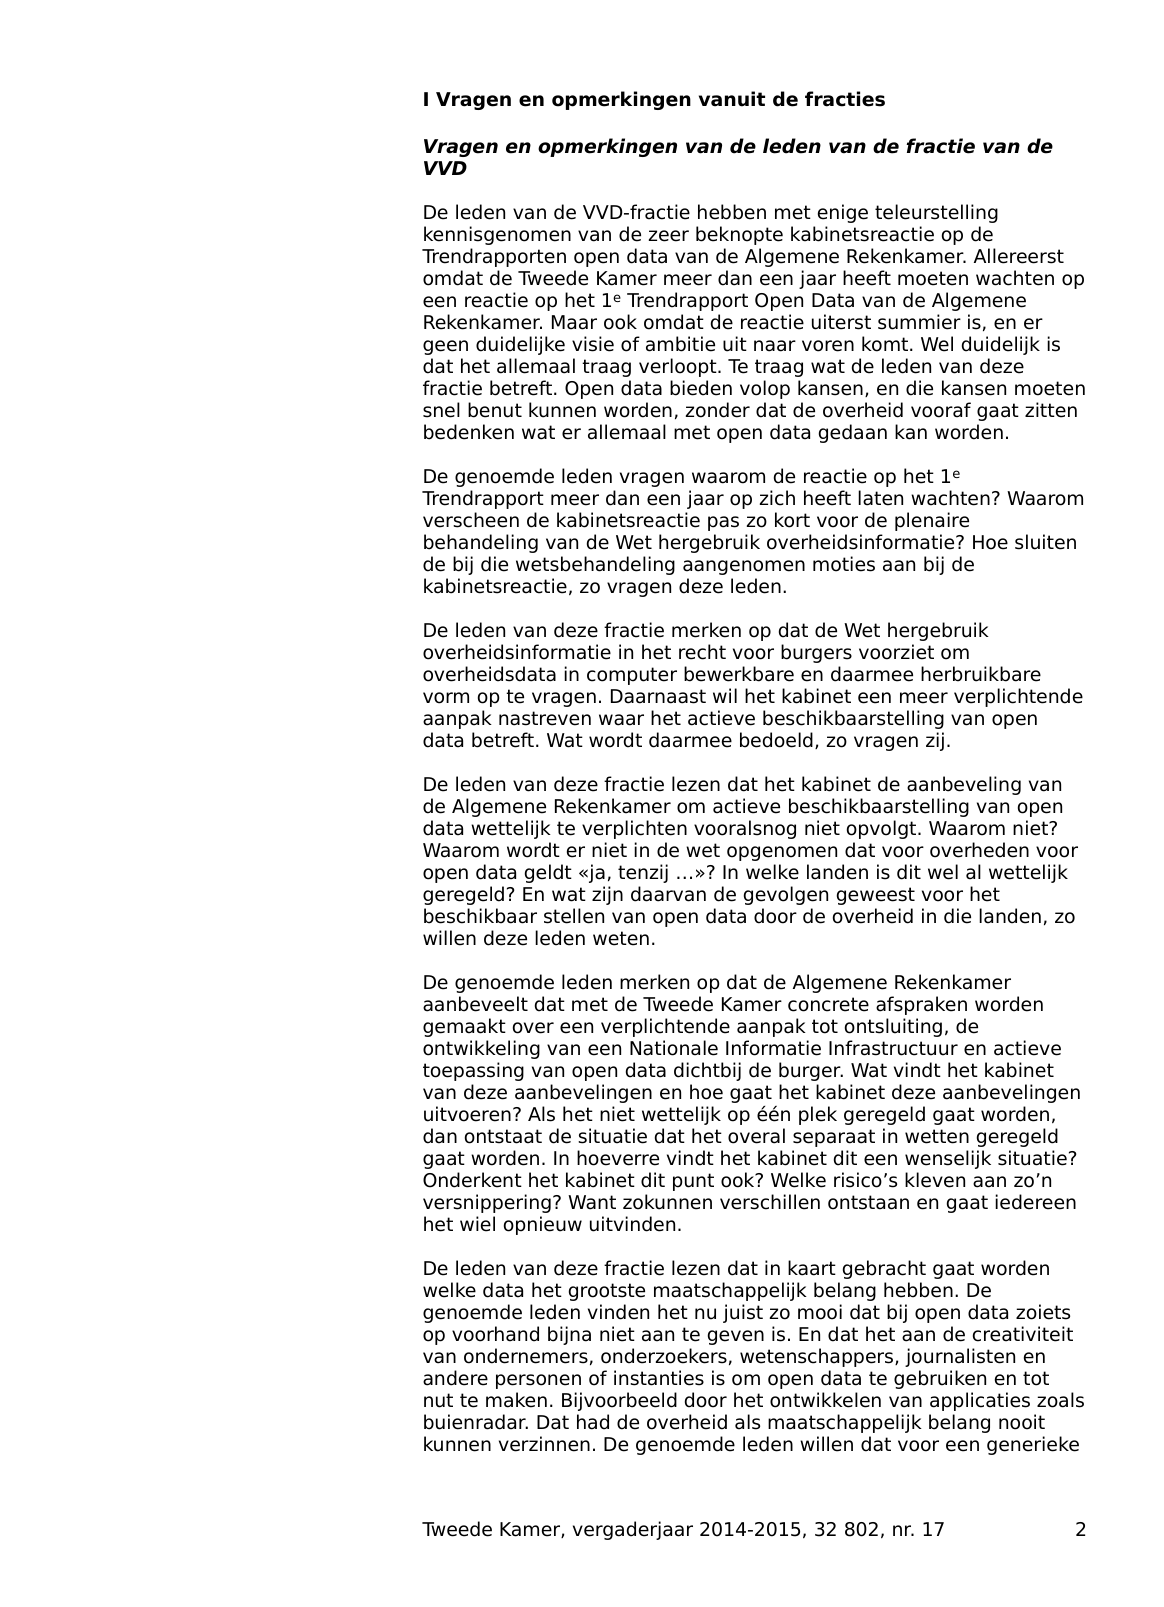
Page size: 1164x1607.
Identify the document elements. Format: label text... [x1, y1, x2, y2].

text De leden van deze fractie merken op dat de Wet hergebruik overheidsinformatie in het recht voor burgers voorziet om overheidsdata in computer bewerkbare en daarmee herbruikbare vorm op te vragen. Daarnaast wil het kabinet een meer verplichtende aanpak nastreven waar het actieve beschikbaarstelling van open data betreft. Wat wordt daarmee bedoeld, zo vragen zij. [422, 620, 1087, 752]
text De leden van de VVD-fractie hebben met enige teleurstelling kennisgenomen van de zeer beknopte kabinetsreactie op de Trendrapporten open data van de Algemene Rekenkamer. Allereerst omdat de Tweede Kamer meer dan een jaar heeft moeten wachten op een reactie op het 1e Trendrapport Open Data van de Algemene Rekenkamer. Maar ook omdat de reactie uiterst summier is, en er geen duidelijke visie of ambitie uit naar voren komt. Wel duidelijk is dat het allemaal traag verloopt. Te traag wat de leden van deze fractie betreft. Open data bieden volop kansen, en die kansen moeten snel benut kunnen worden, zonder dat de overheid vooraf gaat zitten bedenken wat er allemaal met open data gedaan kan worden. [422, 202, 1087, 444]
text De genoemde leden merken op dat de Algemene Rekenkamer aanbeveelt dat met de Tweede Kamer concrete afspraken worden gemaakt over een verplichtende aanpak tot ontsluiting, de ontwikkeling van een Nationale Informatie Infrastructuur en actieve toepassing van open data dichtbij de burger. Wat vindt het kabinet van deze aanbevelingen en hoe gaat het kabinet deze aanbevelingen uitvoeren? Als het niet wettelijk op één plek geregeld gaat worden, dan ontstaat de situatie dat het overal separaat in wetten geregeld gaat worden. In hoeverre vindt het kabinet dit een wenselijk situatie? Onderkent het kabinet dit punt ook? Welke risico’s kleven aan zo’n versnippering? Want zokunnen verschillen ontstaan en gaat iedereen het wiel opnieuw uitvinden. [422, 972, 1087, 1236]
text De leden van deze fractie lezen dat in kaart gebracht gaat worden welke data het grootste maatschappelijk belang hebben. De genoemde leden vinden het nu juist zo mooi dat bij open data zoiets op voorhand bijna niet aan te geven is. En dat het aan de creativiteit van ondernemers, onderzoekers, wetenschappers, journalisten en andere personen of instanties is om open data te gebruiken en tot nut te maken. Bijvoorbeeld door het ontwikkelen van applicaties zoals buienradar. Dat had de overheid als maatschappelijk belang nooit kunnen verzinnen. De genoemde leden willen dat voor een generieke [422, 1258, 1087, 1456]
text De genoemde leden vragen waarom de reactie op het 1e Trendrapport meer dan een jaar op zich heeft laten wachten? Waarom verscheen de kabinetsreactie pas zo kort voor de plenaire behandeling van de Wet hergebruik overheidsinformatie? Hoe sluiten de bij die wetsbehandeling aangenomen moties aan bij de kabinetsreactie, zo vragen deze leden. [422, 466, 1087, 598]
subtitle I Vragen en opmerkingen vanuit de fracties [422, 89, 1087, 111]
subtitle Vragen en opmerkingen van de leden van de fractie van de VVD [422, 136, 1087, 180]
text De leden van deze fractie lezen dat het kabinet de aanbeveling van de Algemene Rekenkamer om actieve beschikbaarstelling van open data wettelijk te verplichten vooralsnog niet opvolgt. Waarom niet? Waarom wordt er niet in de wet opgenomen dat voor overheden voor open data geldt «ja, tenzij …»? In welke landen is dit wel al wettelijk geregeld? En wat zijn daarvan de gevolgen geweest voor het beschikbaar stellen van open data door de overheid in die landen, zo willen deze leden weten. [422, 774, 1087, 950]
